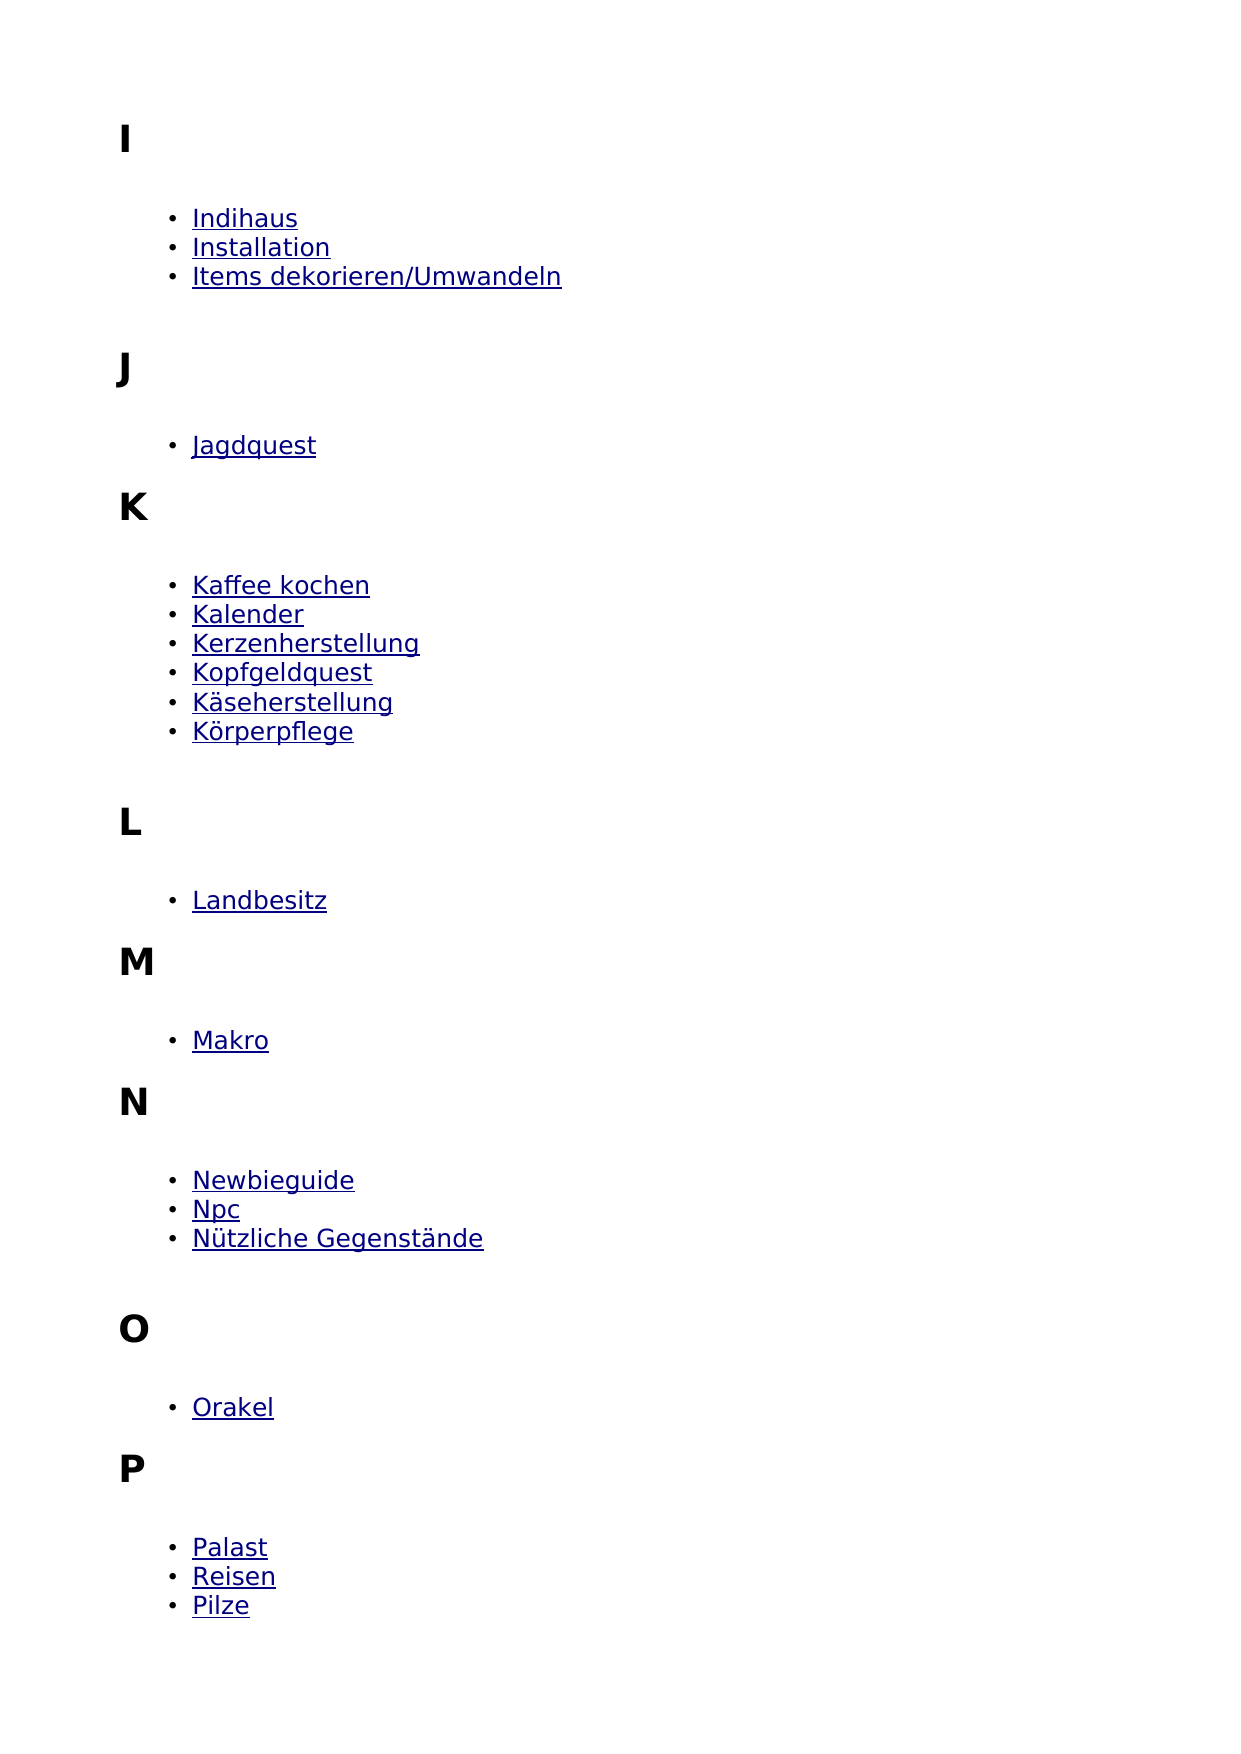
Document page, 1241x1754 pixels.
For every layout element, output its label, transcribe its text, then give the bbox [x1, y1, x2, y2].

list Orakel [177, 1393, 1122, 1423]
subtitle I [118, 118, 1122, 162]
list Körperpflege [177, 717, 1122, 746]
list Landbesitz [177, 886, 1122, 915]
subtitle O [118, 1308, 1122, 1351]
list Reisen [177, 1562, 1122, 1592]
list Npc [177, 1195, 1122, 1224]
list Kaffee kochen [177, 571, 1122, 600]
list Makro [177, 1026, 1122, 1055]
list Kalender [177, 600, 1122, 629]
list Käseherstellung [177, 688, 1122, 717]
subtitle K [118, 486, 1122, 529]
subtitle P [118, 1448, 1122, 1491]
list Kopfgeldquest [177, 659, 1122, 688]
list Jagdquest [177, 431, 1122, 461]
list Installation [177, 233, 1122, 262]
subtitle J [118, 346, 1122, 389]
list Indihaus [177, 204, 1122, 233]
list Kerzenherstellung [177, 629, 1122, 659]
list Items dekorieren/Umwandeln [177, 262, 1122, 291]
subtitle M [118, 940, 1122, 984]
list Palast [177, 1533, 1122, 1562]
list Pilze [177, 1592, 1122, 1621]
subtitle L [118, 801, 1122, 844]
list Nützliche Gegenstände [177, 1224, 1122, 1253]
subtitle N [118, 1080, 1122, 1124]
list Newbieguide [177, 1166, 1122, 1195]
